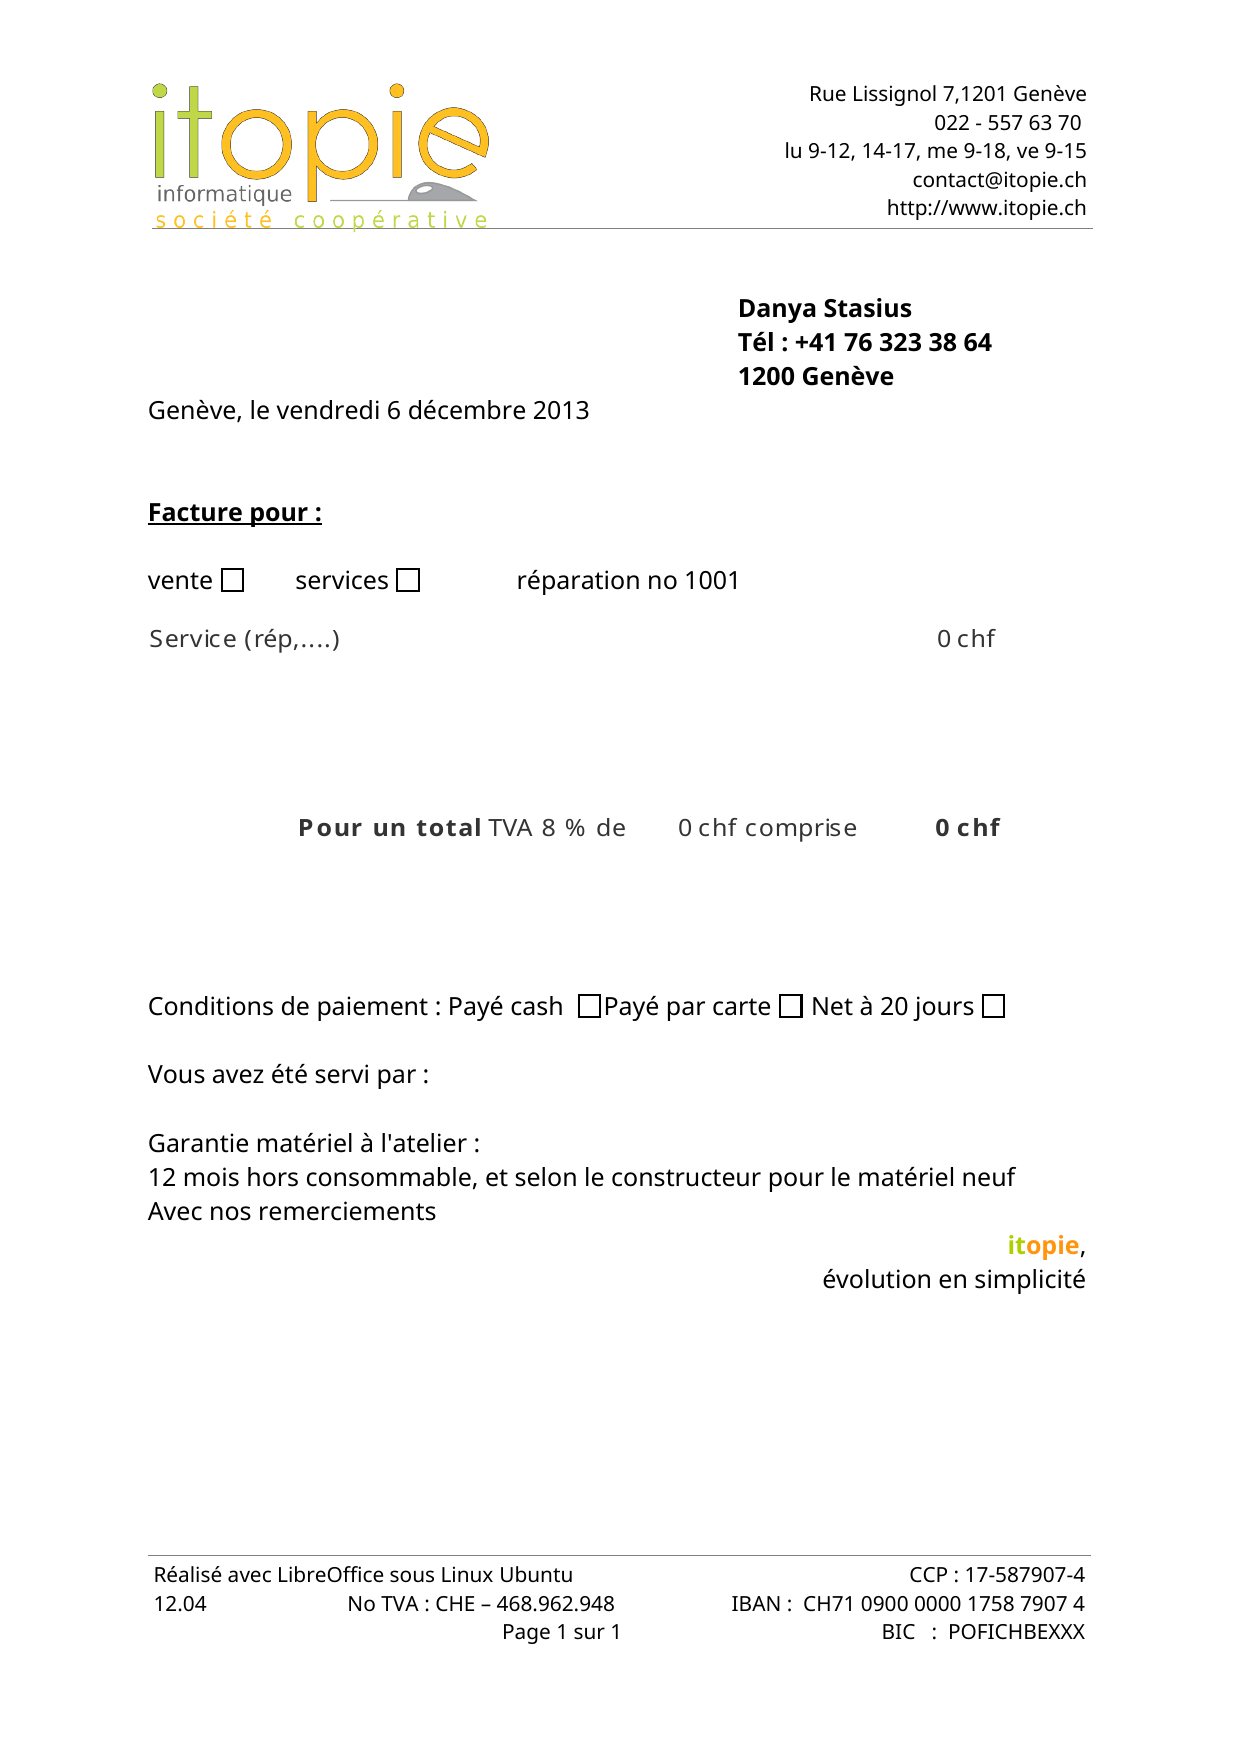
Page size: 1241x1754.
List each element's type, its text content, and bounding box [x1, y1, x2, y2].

text évolution en simplicité [148, 1262, 1093, 1296]
text Genève, le vendredi 6 décembre 2013 [148, 392, 1093, 427]
text 12 mois hors consommable, et selon le constructeur pour le matériel neuf [148, 1159, 1093, 1193]
text vente services réparation no 1001 [148, 563, 1093, 597]
text Vous avez été servi par : [148, 1057, 1093, 1091]
text Avec nos remerciements [148, 1193, 1093, 1227]
text Tél : +41 76 323 38 64 [148, 324, 1093, 358]
text Danya Stasius [148, 290, 1093, 324]
text 1200 Genève [148, 358, 1093, 392]
text Garantie matériel à l'atelier : [148, 1125, 1093, 1159]
picture [138, 72, 500, 244]
text Conditions de paiement : Payé cash Payé par carte Net à 20 jours [148, 989, 1093, 1023]
text itopie, [148, 1227, 1093, 1262]
text Facture pour : [148, 495, 1093, 529]
